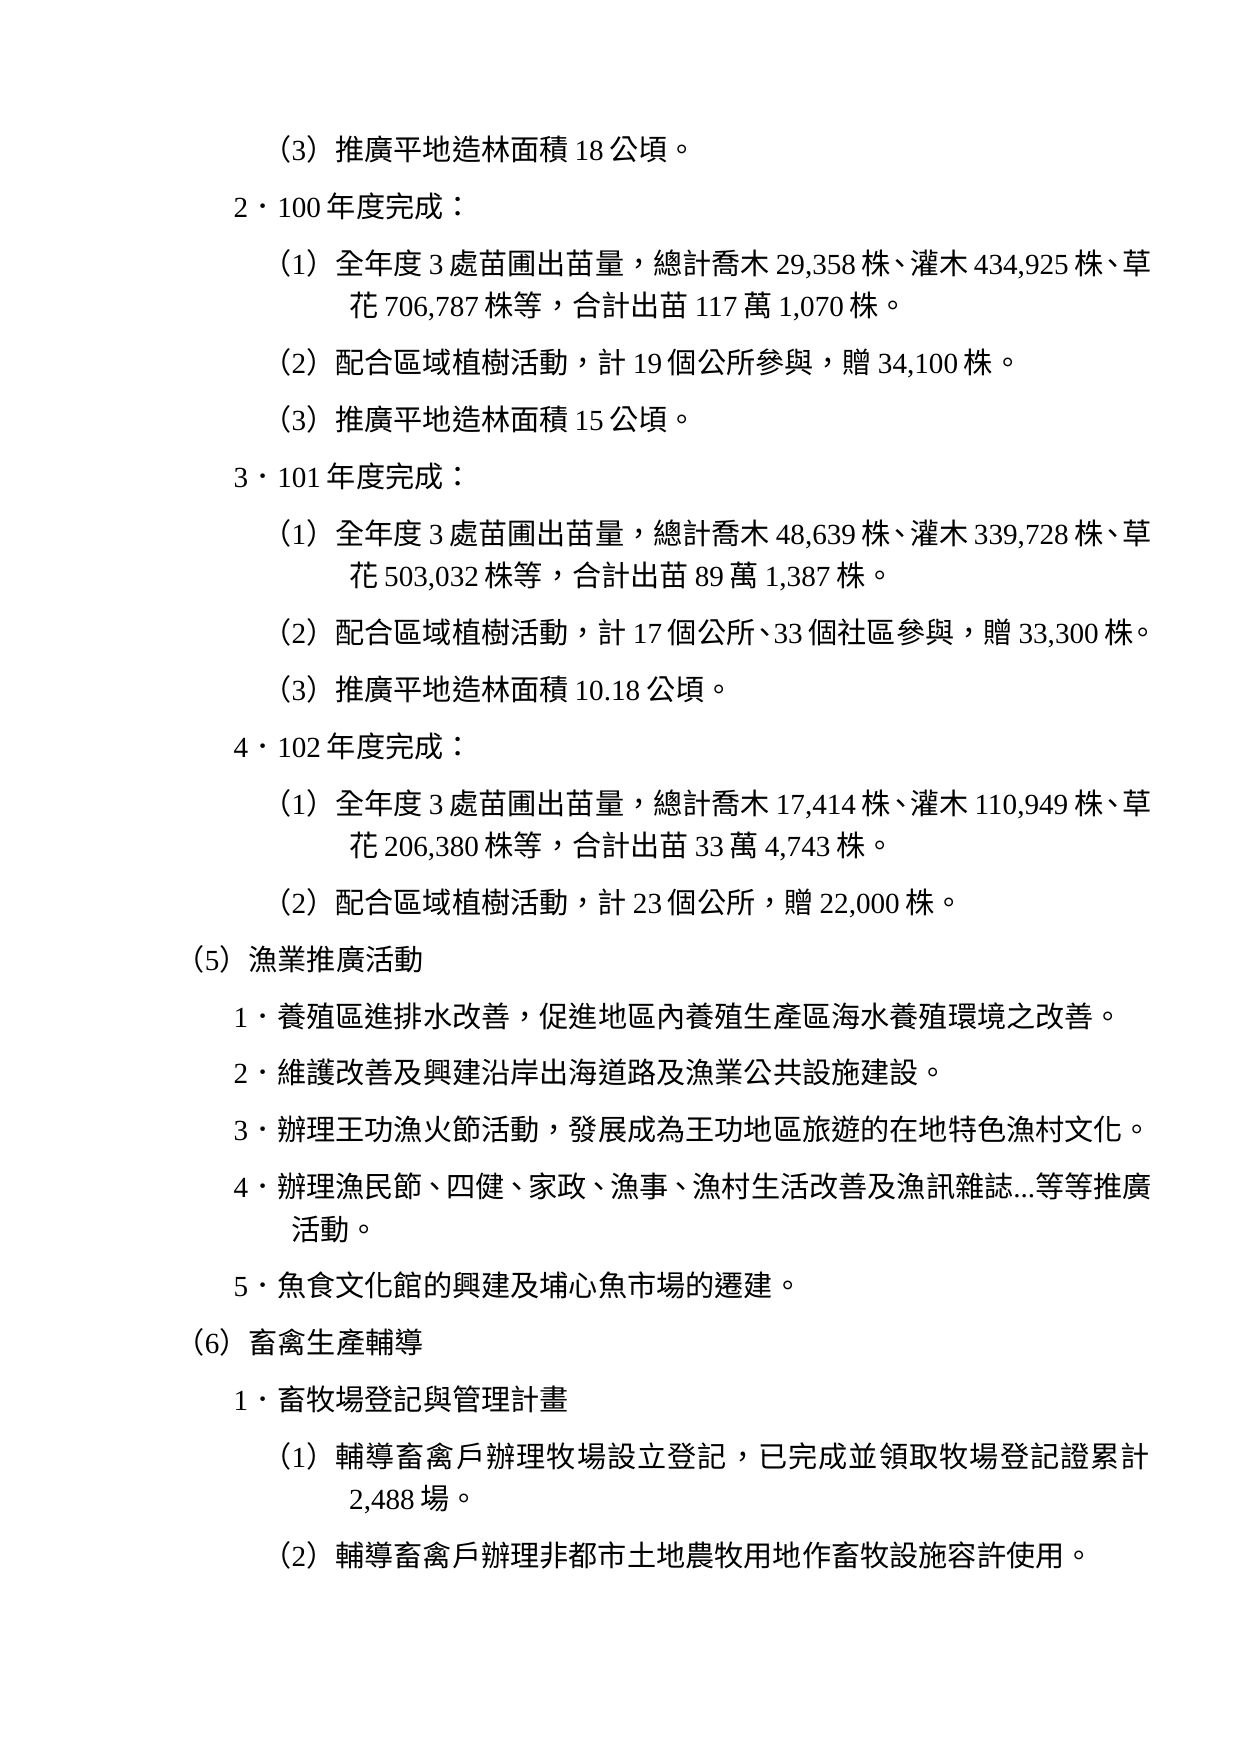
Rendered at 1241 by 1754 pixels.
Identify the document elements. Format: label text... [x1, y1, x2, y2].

list 辦理漁民節、四健、家政、漁事、漁村生活改善及漁訊雜誌...等等推廣活動。 [233, 1164, 1152, 1248]
list 100年度完成： [233, 184, 1152, 226]
list 推廣平地造林面積10.18公頃。 [262, 667, 1152, 709]
list 維護改善及興建沿岸出海道路及漁業公共設施建設。 [233, 1050, 1152, 1092]
list 全年度3處苗圃出苗量，總計喬木48,639株、灌木339,728株、草花503,032株等，合計出苗89萬1,387株。 [262, 511, 1152, 595]
list 輔導畜禽戶辦理非都市土地農牧用地作畜牧設施容許使用。 [262, 1533, 1152, 1575]
list 辦理王功漁火節活動，發展成為王功地區旅遊的在地特色漁村文化。 [233, 1107, 1152, 1149]
list 全年度3處苗圃出苗量，總計喬木29,358株、灌木434,925株、草花706,787株等，合計出苗117萬1,070株。 [262, 241, 1152, 325]
list 101年度完成： [233, 454, 1152, 496]
list 漁業推廣活動 [175, 936, 1152, 979]
list 畜禽生產輔導 [175, 1320, 1152, 1362]
list 推廣平地造林面積15公頃。 [262, 397, 1152, 439]
list 102年度完成： [233, 723, 1152, 766]
list 全年度3處苗圃出苗量，總計喬木17,414株、灌木110,949株、草花206,380株等，合計出苗33萬4,743株。 [262, 780, 1152, 865]
list 配合區域植樹活動，計23個公所，贈22,000株。 [262, 879, 1152, 922]
list 魚食文化館的興建及埔心魚市場的遷建。 [233, 1263, 1152, 1305]
list 配合區域植樹活動，計17個公所、33個社區參與，贈33,300株。 [262, 610, 1152, 652]
list 輔導畜禽戶辦理牧場設立登記，已完成並領取牧場登記證累計2,488場。 [262, 1434, 1152, 1518]
list 推廣平地造林面積18公頃。 [262, 127, 1152, 169]
list 畜牧場登記與管理計畫 [233, 1377, 1152, 1419]
list 配合區域植樹活動，計19個公所參與，贈34,100株。 [262, 340, 1152, 382]
list 養殖區進排水改善，促進地區內養殖生產區海水養殖環境之改善。 [233, 993, 1152, 1036]
